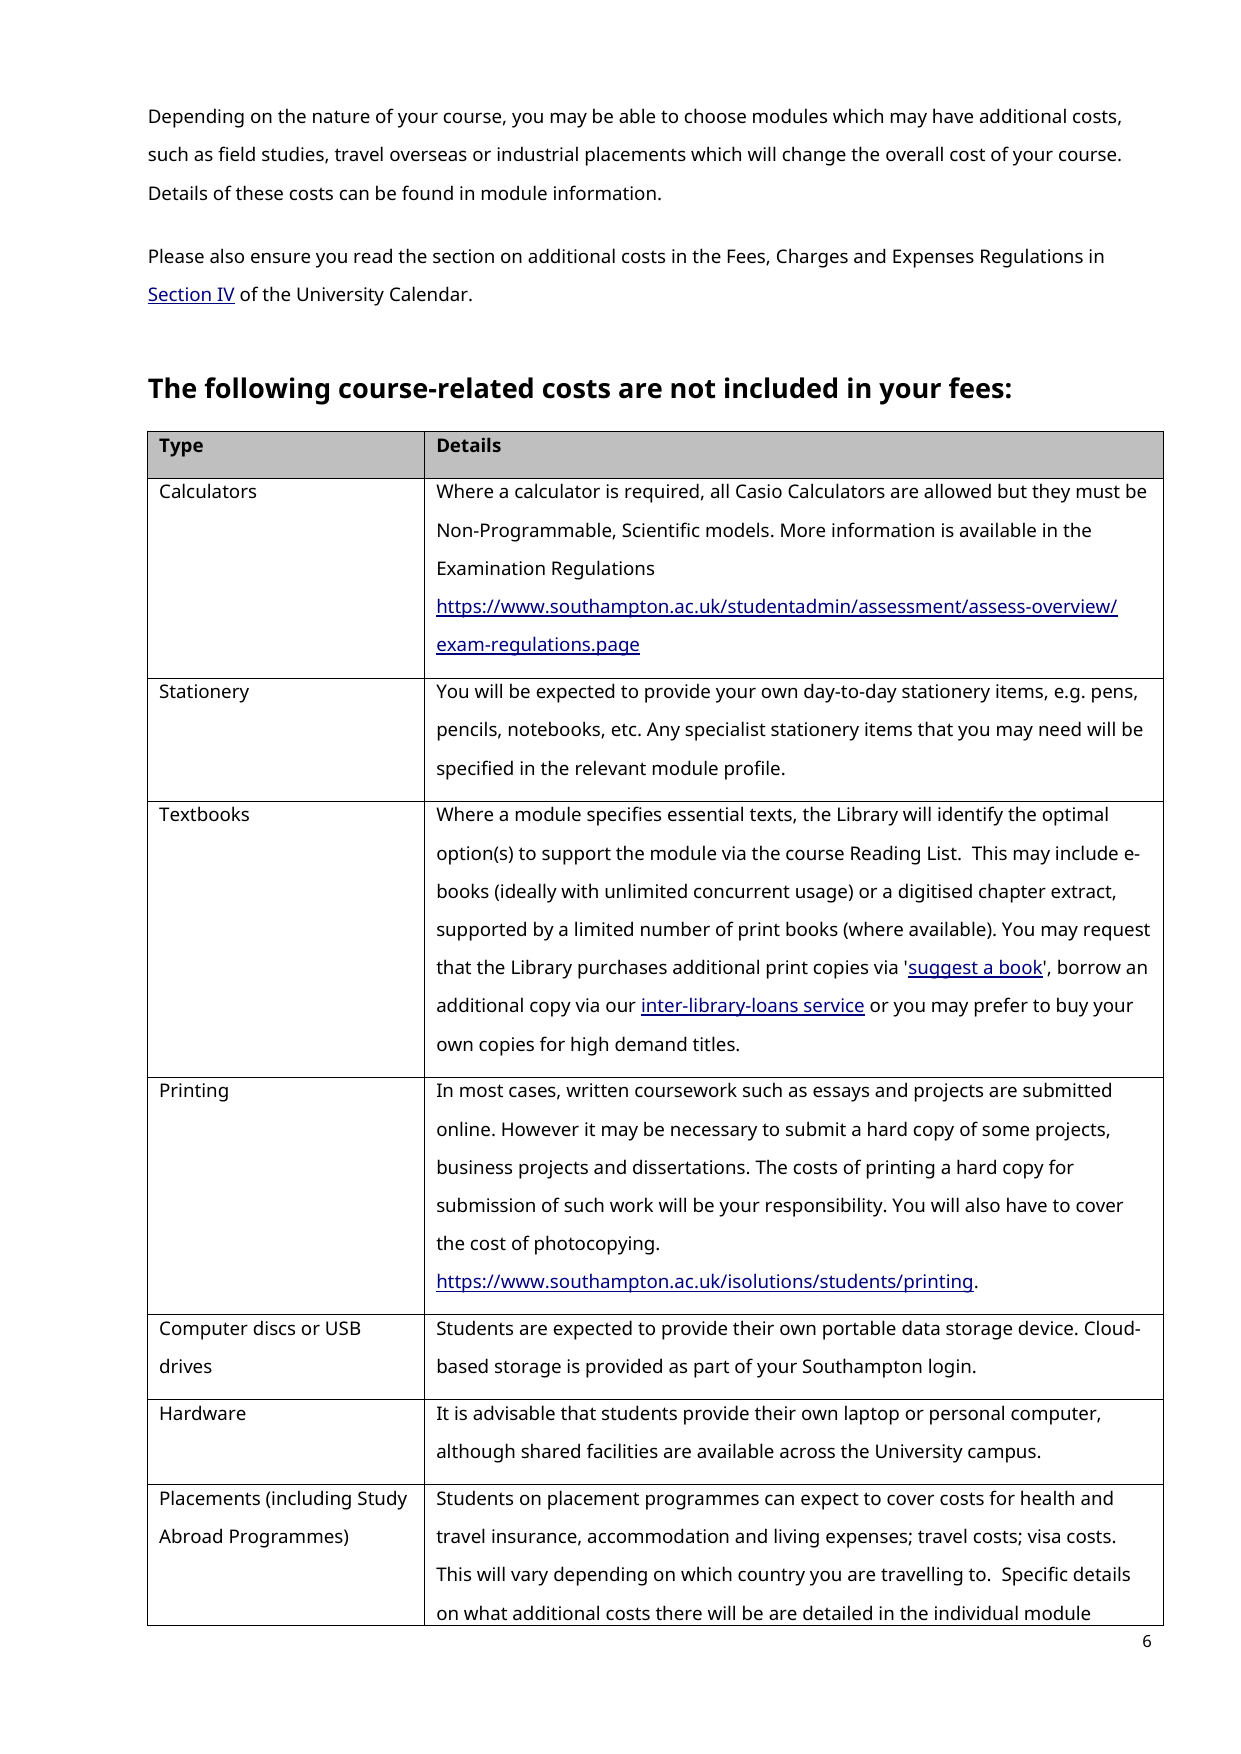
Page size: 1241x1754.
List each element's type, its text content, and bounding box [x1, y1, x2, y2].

table_cell Where a calculator is required, all Casio Calculators are allowed but they must be Non-Programmable, Scientific models. More information is available in the Examination Regulations https://www.southampton.ac.uk/studentadmin/assessment/assess-overview/exam-regulations.page [425, 479, 1163, 677]
table_cell Textbooks [148, 802, 424, 1077]
subtitle The following course-related costs are not included in your fees: [148, 369, 1152, 406]
text Please also ensure you read the section on additional costs in the Fees, Charges and Expenses Regulations in Section IV of the University Calendar. [148, 243, 1152, 307]
text Depending on the nature of your course, you may be able to choose modules which may have additional costs, such as field studies, travel overseas or industrial placements which will change the overall cost of your course. Details of these costs can be found in module information. [148, 103, 1152, 205]
table_cell Placements (including Study Abroad Programmes) [148, 1485, 424, 1625]
table_cell Calculators [148, 479, 424, 677]
table_cell It is advisable that students provide their own laptop or personal computer, although shared facilities are available across the University campus. [425, 1400, 1163, 1484]
table_cell In most cases, written coursework such as essays and projects are submitted online. However it may be necessary to submit a hard copy of some projects, business projects and dissertations. The costs of printing a hard copy for submission of such work will be your responsibility. You will also have to cover the cost of photocopying. https://www.southampton.ac.uk/isolutions/students/printing. [425, 1078, 1163, 1314]
table_header Type [148, 432, 424, 478]
table_header Details [425, 432, 1163, 478]
table_cell Where a module specifies essential texts, the Library will identify the optimal option(s) to support the module via the course Reading List. This may include e-books (ideally with unlimited concurrent usage) or a digitised chapter extract, supported by a limited number of print books (where available). You may request that the Library purchases additional print copies via 'suggest a book', borrow an additional copy via our inter-library-loans service or you may prefer to buy your own copies for high demand titles. [425, 802, 1163, 1077]
table_cell Computer discs or USB drives [148, 1315, 424, 1399]
table_cell Students on placement programmes can expect to cover costs for health and travel insurance, accommodation and living expenses; travel costs; visa costs. This will vary depending on which country you are travelling to. Specific details on what additional costs there will be are detailed in the individual module [425, 1485, 1163, 1625]
table_cell Printing [148, 1078, 424, 1314]
table_cell Hardware [148, 1400, 424, 1484]
table_cell You will be expected to provide your own day-to-day stationery items, e.g. pens, pencils, notebooks, etc. Any specialist stationery items that you may need will be specified in the relevant module profile. [425, 679, 1163, 801]
table_cell Stationery [148, 679, 424, 801]
table_cell Students are expected to provide their own portable data storage device. Cloud-based storage is provided as part of your Southampton login. [425, 1315, 1163, 1399]
